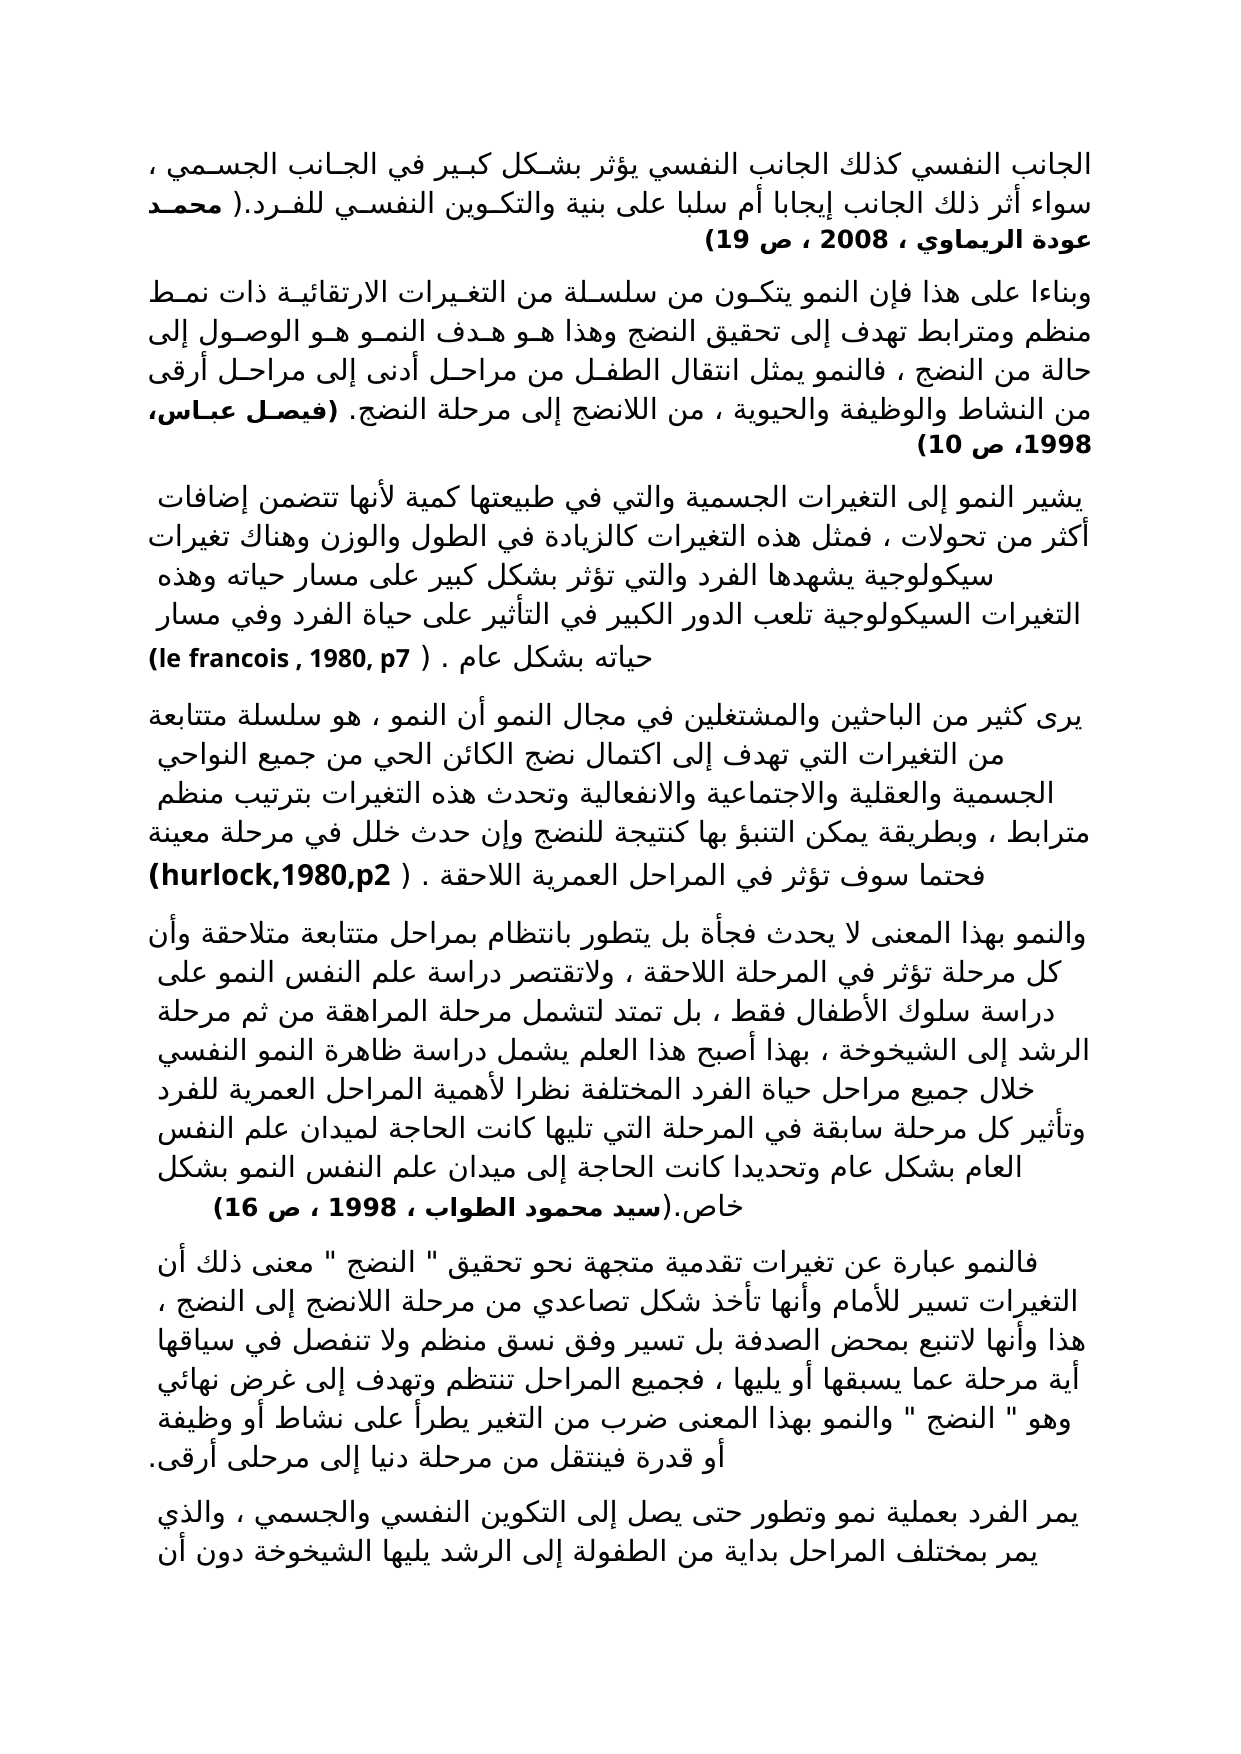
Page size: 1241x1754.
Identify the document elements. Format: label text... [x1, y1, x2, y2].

text فالنمو عبارة عن تغيرات تقدمية متجهة نحو تحقيق " النضج " معنى ذلك أن التغيرات تسير للأمام وأنها تأخذ شكل تصاعدي من مرحلة اللانضج إلى النضج ، هذا وأنها لاتنبع بمحض الصدفة بل تسير وفق نسق منظم ولا تنفصل في سياقها أية مرحلة عما يسبقها أو يليها ، فجميع المراحل تنتظم وتهدف إلى غرض نهائي وهو " النضج " والنمو بهذا المعنى ضرب من التغير يطرأ على نشاط أو وظيفة أو قدرة فينتقل من مرحلة دنيا إلى مرحلى أرقى. [148, 1245, 1093, 1474]
text وبناءا على هذا فإن النمو يتكون من سلسلة من التغيرات الارتقائية ذات نمط منظم ومترابط تهدف إلى تحقيق النضج وهذا هو هدف النمو هو الوصول إلى حالة من النضج ، فالنمو يمثل انتقال الطفل من مراحل أدنى إلى مراحل أرقى من النشاط والوظيفة والحيوية ، من اللانضج إلى مرحلة النضج. (فيصل عباس، 1998، ص 10) [148, 275, 1093, 459]
text يرى كثير من الباحثين والمشتغلين في مجال النمو أن النمو ، هو سلسلة متتابعة من التغيرات التي تهدف إلى اكتمال نضج الكائن الحي من جميع النواحي الجسمية والعقلية والاجتماعية والانفعالية وتحدث هذه التغيرات بترتيب منظم مترابط ، وبطريقة يمكن التنبؤ بها كنتيجة للنضج وإن حدث خلل في مرحلة معينة فحتما سوف تؤثر في المراحل العمرية اللاحقة . ( hurlock,1980,p2) [148, 699, 1093, 894]
text كما أن النمو الإنساني هو عملية النمو والتغير عبر الزمان ، وأن مجالات هذا النمو تتضمن المجال البيولوجي ، والمعرفي والانفعالي والاجتماعي واللغوي والأخلاقي وكل جانب نجده يؤثر في جانب آخر فنجد الجانب الجسمي يؤثر في الجانب النفسي كذلك الجانب النفسي يؤثر بشكل كبير في الجانب الجسمي ، سواء أثر ذلك الجانب إيجابا أم سلبا على بنية والتكوين النفسي للفرد.( محمد عودة الريماوي ، 2008 ، ص 19) [148, 148, 1093, 254]
text يشير النمو إلى التغيرات الجسمية والتي في طبيعتها كمية لأنها تتضمن إضافات أكثر من تحولات ، فمثل هذه التغيرات كالزيادة في الطول والوزن وهناك تغيرات سيكولوجية يشهدها الفرد والتي تؤثر بشكل كبير على مسار حياته وهذه التغيرات السيكولوجية تلعب الدور الكبير في التأثير على حياة الفرد وفي مسار حياته بشكل عام . ( le francois , 1980, p7) [148, 481, 1093, 676]
text يمر الفرد بعملية نمو وتطور حتى يصل إلى التكوين النفسي والجسمي ، والذي يمر بمختلف المراحل بداية من الطفولة إلى الرشد يليها الشيخوخة دون أن ننسى أن النمو الجسمي يؤثر في النمو النفسي كذلك نجد النمو النفسي نجده يؤثر في النمو الجسمي للفرد .(عبد المنعم المليجي ، حلمي المليجي ، 1971 ، ص 25) [148, 1496, 1093, 1568]
text والنمو بهذا المعنى لا يحدث فجأة بل يتطور بانتظام بمراحل متتابعة متلاحقة وأن كل مرحلة تؤثر في المرحلة اللاحقة ، ولاتقتصر دراسة علم النفس النمو على دراسة سلوك الأطفال فقط ، بل تمتد لتشمل مرحلة المراهقة من ثم مرحلة الرشد إلى الشيخوخة ، بهذا أصبح هذا العلم يشمل دراسة ظاهرة النمو النفسي خلال جميع مراحل حياة الفرد المختلفة نظرا لأهمية المراحل العمرية للفرد وتأثير كل مرحلة سابقة في المرحلة التي تليها كانت الحاجة لميدان علم النفس العام بشكل عام وتحديدا كانت الحاجة إلى ميدان علم النفس النمو بشكل خاص.(سيد محمود الطواب ، 1998 ، ص 16) [148, 917, 1093, 1223]
